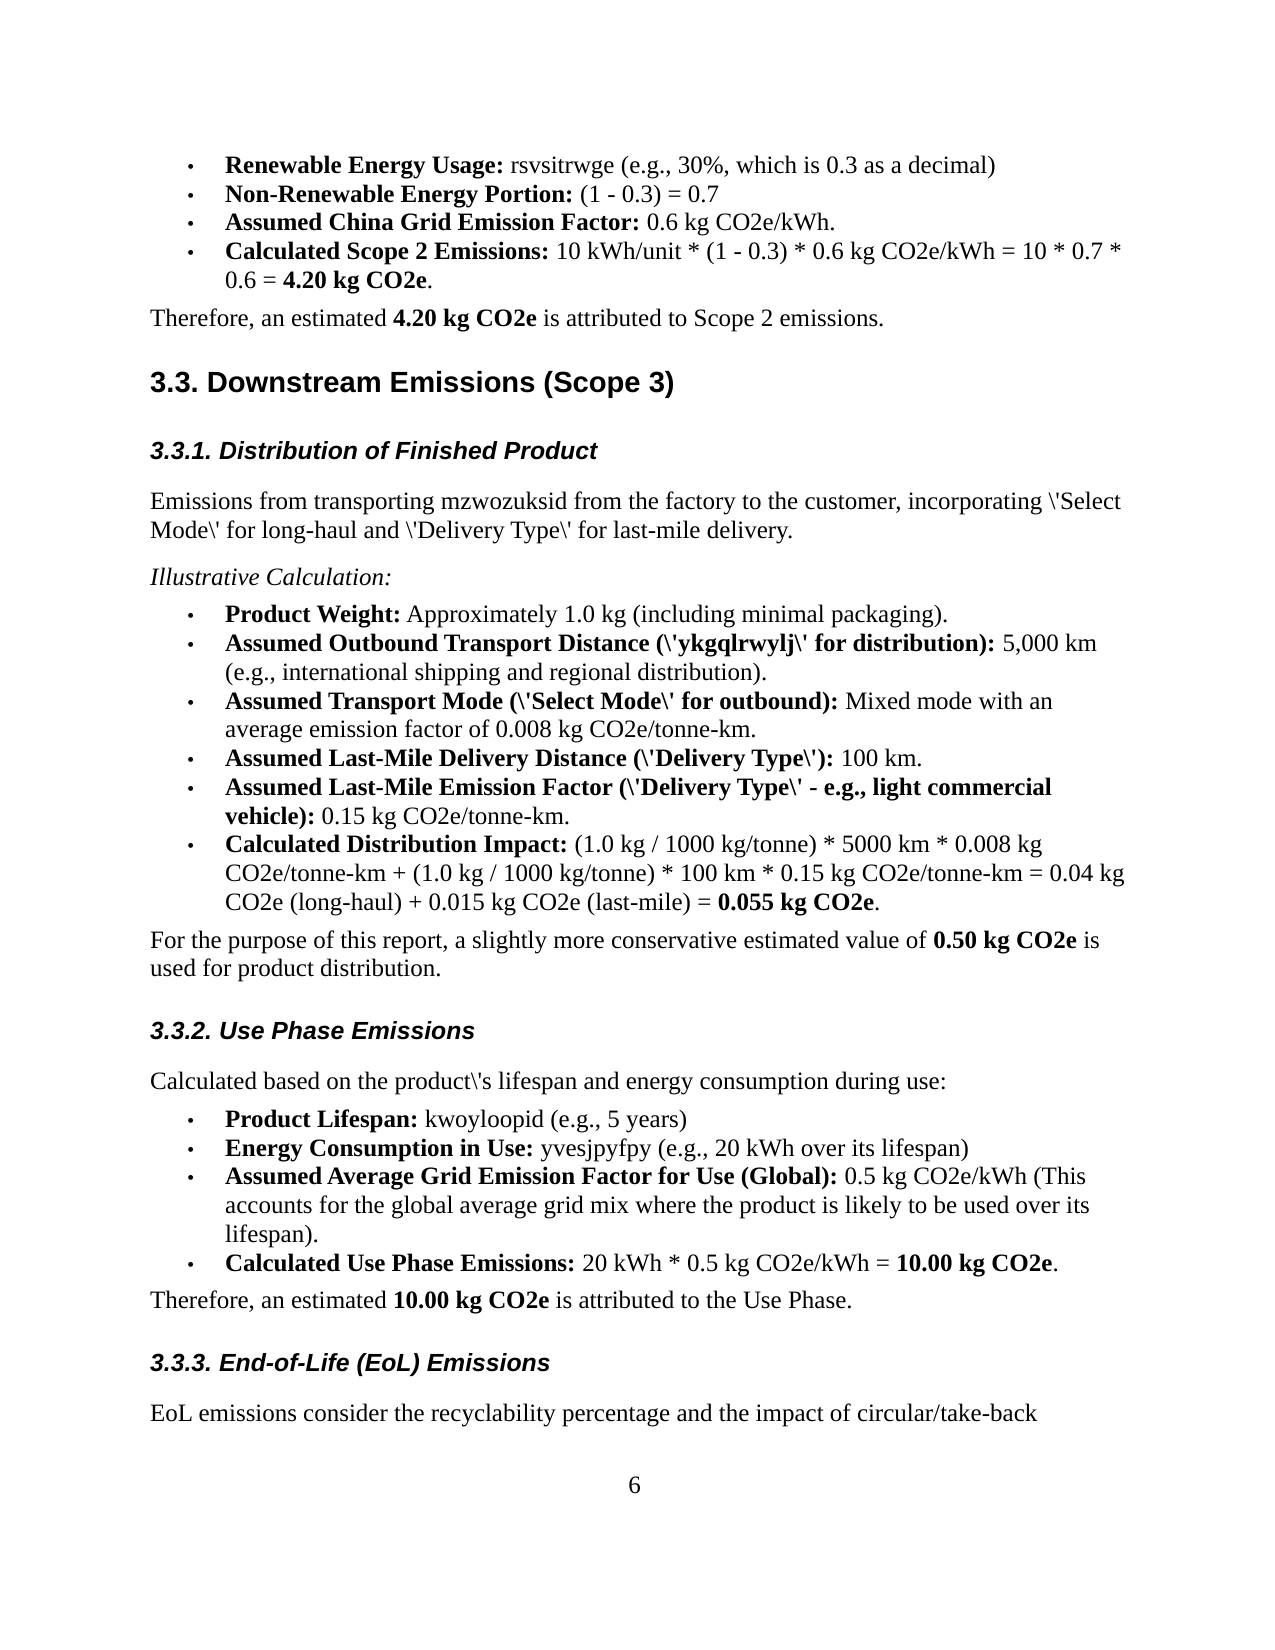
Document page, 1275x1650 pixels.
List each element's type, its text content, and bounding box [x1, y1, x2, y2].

list Assumed Transport Mode (\'Select Mode\' for outbound): Mixed mode with an average emission factor of 0.008 kg CO2e/tonne-km. [187, 686, 1125, 743]
list Assumed China Grid Emission Factor: 0.6 kg CO2e/kWh. [187, 207, 1125, 236]
list Calculated Scope 2 Emissions: 10 kWh/unit * (1 - 0.3) * 0.6 kg CO2e/kWh = 10 * 0.7 * 0.6 = 4.20 kg CO2e. [187, 236, 1125, 294]
text Illustrative Calculation: [150, 562, 1125, 591]
subtitle 3.3.2. Use Phase Emissions [150, 1016, 1125, 1045]
text Therefore, an estimated 10.00 kg CO2e is attributed to the Use Phase. [150, 1285, 1125, 1314]
text For the purpose of this report, a slightly more conservative estimated value of 0.50 kg CO2e is used for product distribution. [150, 925, 1125, 982]
list Assumed Last-Mile Delivery Distance (\'Delivery Type\'): 100 km. [187, 743, 1125, 772]
subtitle 3.3. Downstream Emissions (Scope 3) [150, 365, 1125, 399]
subtitle 3.3.1. Distribution of Finished Product [150, 436, 1125, 465]
text Therefore, an estimated 4.20 kg CO2e is attributed to Scope 2 emissions. [150, 303, 1125, 331]
list Product Lifespan: kwoyloopid (e.g., 5 years) [187, 1104, 1125, 1133]
subtitle 3.3.3. End-of-Life (EoL) Emissions [150, 1348, 1125, 1377]
text Emissions from transporting mzwozuksid from the factory to the customer, incorporating \'Select Mode\' for long-haul and \'Delivery Type\' for last-mile delivery. [150, 486, 1125, 544]
list Assumed Outbound Transport Distance (\'ykgqlrwylj\' for distribution): 5,000 km (e.g., international shipping and regional distribution). [187, 628, 1125, 686]
list Energy Consumption in Use: yvesjpyfpy (e.g., 20 kWh over its lifespan) [187, 1133, 1125, 1161]
list Assumed Average Grid Emission Factor for Use (Global): 0.5 kg CO2e/kWh (This accounts for the global average grid mix where the product is likely to be used over its lifespan). [187, 1161, 1125, 1248]
list Renewable Energy Usage: rsvsitrwge (e.g., 30%, which is 0.3 as a decimal) [187, 150, 1125, 179]
text Calculated based on the product\'s lifespan and energy consumption during use: [150, 1066, 1125, 1095]
text EoL emissions consider the recyclability percentage and the impact of circular/take-back [150, 1398, 1125, 1427]
list Non-Renewable Energy Portion: (1 - 0.3) = 0.7 [187, 179, 1125, 207]
list Assumed Last-Mile Emission Factor (\'Delivery Type\' - e.g., light commercial vehicle): 0.15 kg CO2e/tonne-km. [187, 772, 1125, 829]
list Product Weight: Approximately 1.0 kg (including minimal packaging). [187, 599, 1125, 628]
list Calculated Distribution Impact: (1.0 kg / 1000 kg/tonne) * 5000 km * 0.008 kg CO2e/tonne-km + (1.0 kg / 1000 kg/tonne) * 100 km * 0.15 kg CO2e/tonne-km = 0.04 kg CO2e (long-haul) + 0.015 kg CO2e (last-mile) = 0.055 kg CO2e. [187, 829, 1125, 916]
list Calculated Use Phase Emissions: 20 kWh * 0.5 kg CO2e/kWh = 10.00 kg CO2e. [187, 1248, 1125, 1276]
